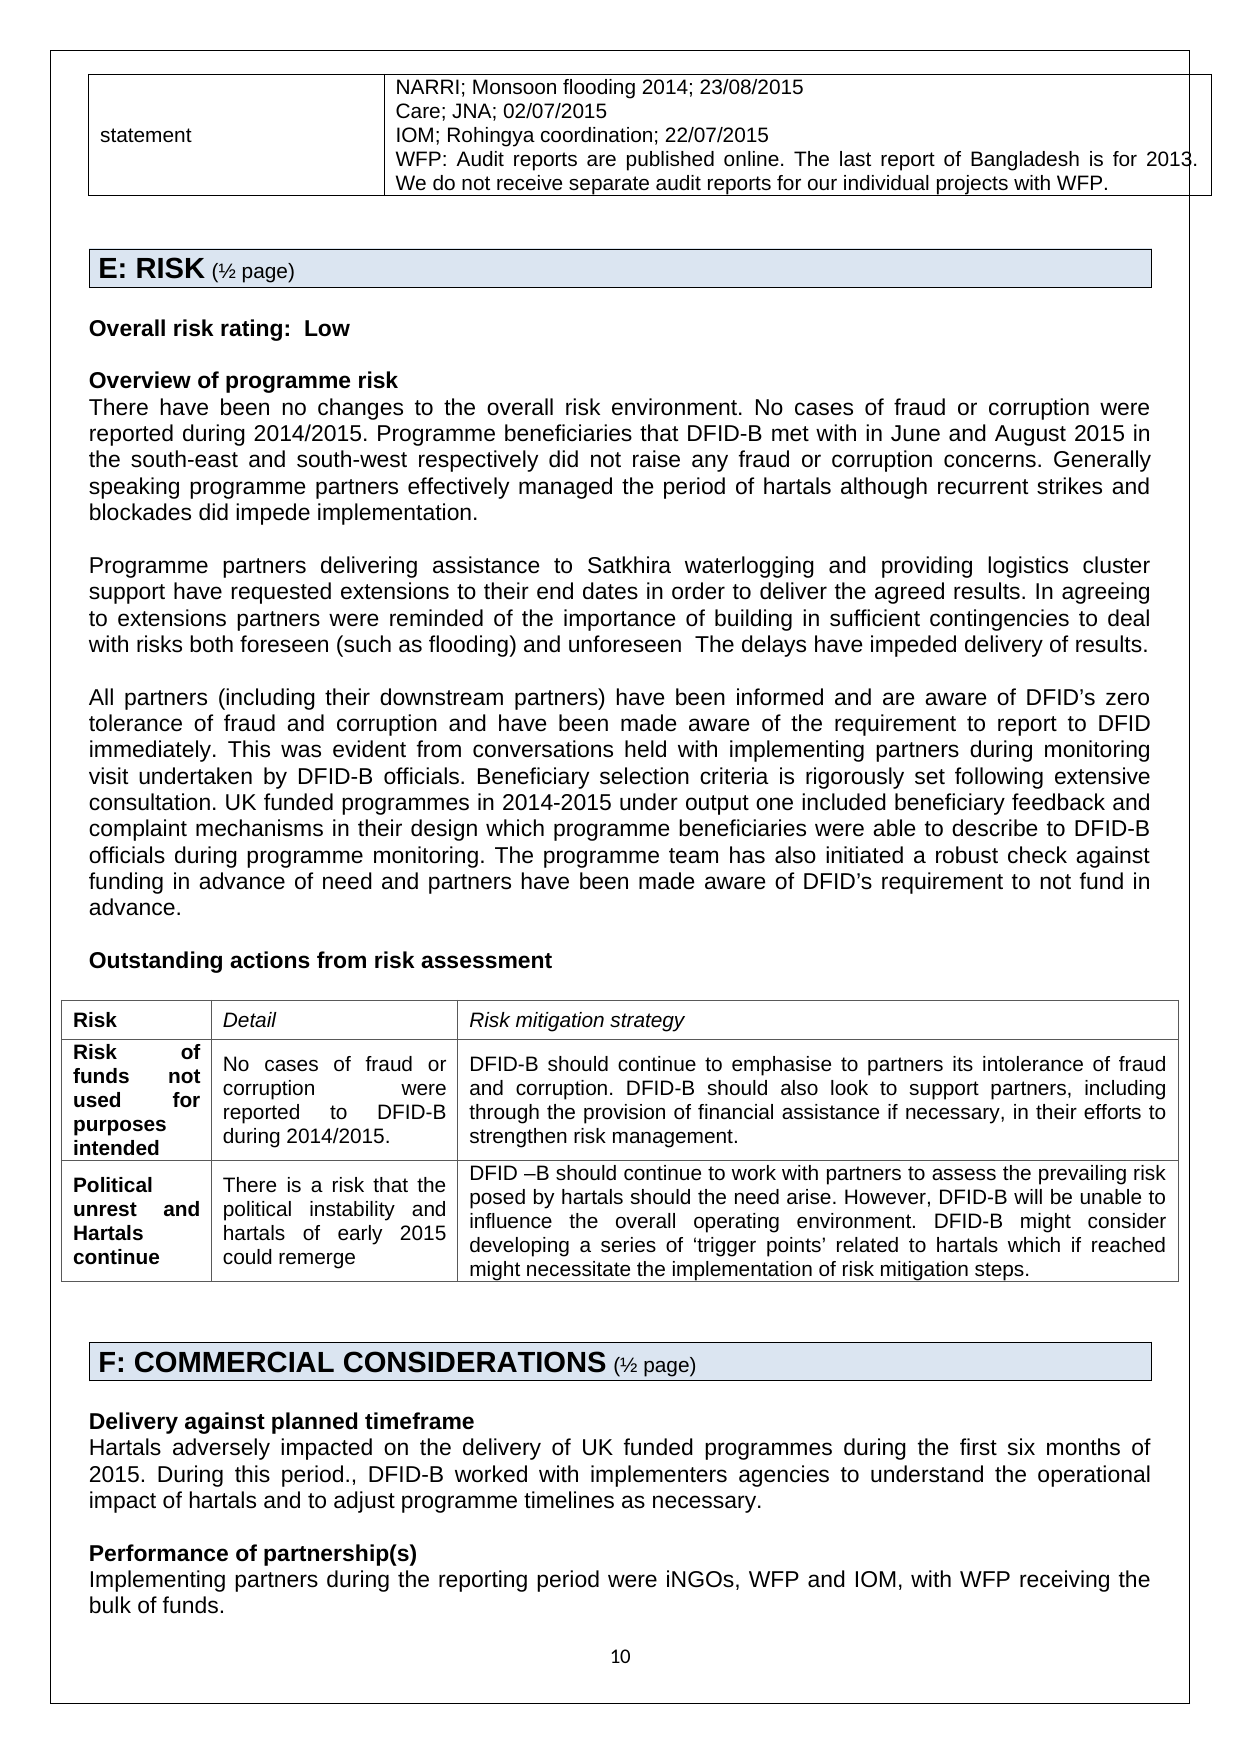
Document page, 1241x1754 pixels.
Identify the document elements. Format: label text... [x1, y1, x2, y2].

table_cell DFID –B should continue to work with partners to assess the prevailing risk posed by hartals should the need arise. However, DFID-B will be unable to influence the overall operating environment. DFID-B might consider developing a series of ‘trigger points’ related to hartals which if reached might necessitate the implementation of risk mitigation steps. [458, 1161, 1178, 1281]
text Delivery against planned timeframe [89, 1408, 1152, 1434]
table_cell DFID-B should continue to emphasise to partners its intolerance of fraud and corruption. DFID-B should also look to support partners, including through the provision of financial assistance if necessary, in their efforts to strengthen risk management. [458, 1040, 1178, 1160]
text All partners (including their downstream partners) have been informed and are aware of DFID’s zero tolerance of fraud and corruption and have been made aware of the requirement to report to DFID immediately. This was evident from conversations held with implementing partners during monitoring visit undertaken by DFID-B officials. Beneficiary selection criteria is rigorously set following extensive consultation. UK funded programmes in 2014-2015 under output one included beneficiary feedback and complaint mechanisms in their design which programme beneficiaries were able to describe to DFID-B officials during programme monitoring. The programme team has also initiated a robust check against funding in advance of need and partners have been made aware of DFID’s requirement to not fund in advance. [89, 683, 1152, 921]
text Programme partners delivering assistance to Satkhira waterlogging and providing logistics cluster support have requested extensions to their end dates in order to deliver the agreed results. In agreeing to extensions partners were reminded of the importance of building in sufficient contingencies to deal with risks both foreseen (such as flooding) and unforeseen The delays have impeded delivery of results. [89, 552, 1152, 657]
text Overall risk rating: Low [89, 314, 1152, 341]
table_header Detail [212, 1001, 457, 1038]
table_cell MAF; 03/07/2015 NARRI; Monsoon flooding 2014; 23/08/2015 Care; JNA; 02/07/2015 IOM; Rohingya coordination; 22/07/2015 WFP: Audit reports are published online. The last report of Bangladesh is for 2013. We do not receive separate audit reports for our individual projects with WFP. [385, 75, 1189, 195]
table_header Risk mitigation strategy [458, 1001, 1178, 1038]
text Overview of programme risk [89, 367, 1152, 394]
table_cell Risk of funds not used for purposes intended [62, 1040, 211, 1160]
table_cell There is a risk that the political instability and hartals of early 2015 could remerge [212, 1161, 457, 1281]
text There have been no changes to the overall risk environment. No cases of fraud or corruption were reported during 2014/2015. Programme beneficiaries that DFID-B met with in June and August 2015 in the south-east and south-west respectively did not raise any fraud or corruption concerns. Generally speaking programme partners effectively managed the period of hartals although recurrent strikes and blockades did impede implementation. [89, 394, 1152, 525]
table_cell Political unrest and Hartals continue [62, 1161, 211, 1281]
text Hartals adversely impacted on the delivery of UK funded programmes during the first six months of 2015. During this period., DFID-B worked with implementers agencies to understand the operational impact of hartals and to adjust programme timelines as necessary. [89, 1434, 1152, 1513]
text E: RISK (½ page) [90, 250, 1151, 287]
text Implementing partners during the reporting period were iNGOs, WFP and IOM, with WFP receiving the bulk of funds. [89, 1566, 1152, 1619]
table_header Risk [62, 1001, 211, 1038]
text Performance of partnership(s) [89, 1539, 1152, 1566]
text F: COMMERCIAL CONSIDERATIONS (½ page) [90, 1343, 1151, 1380]
table_cell statement [89, 75, 384, 195]
table_cell No cases of fraud or corruption were reported to DFID-B during 2014/2015. [212, 1040, 457, 1160]
text Outstanding actions from risk assessment [89, 947, 1152, 973]
